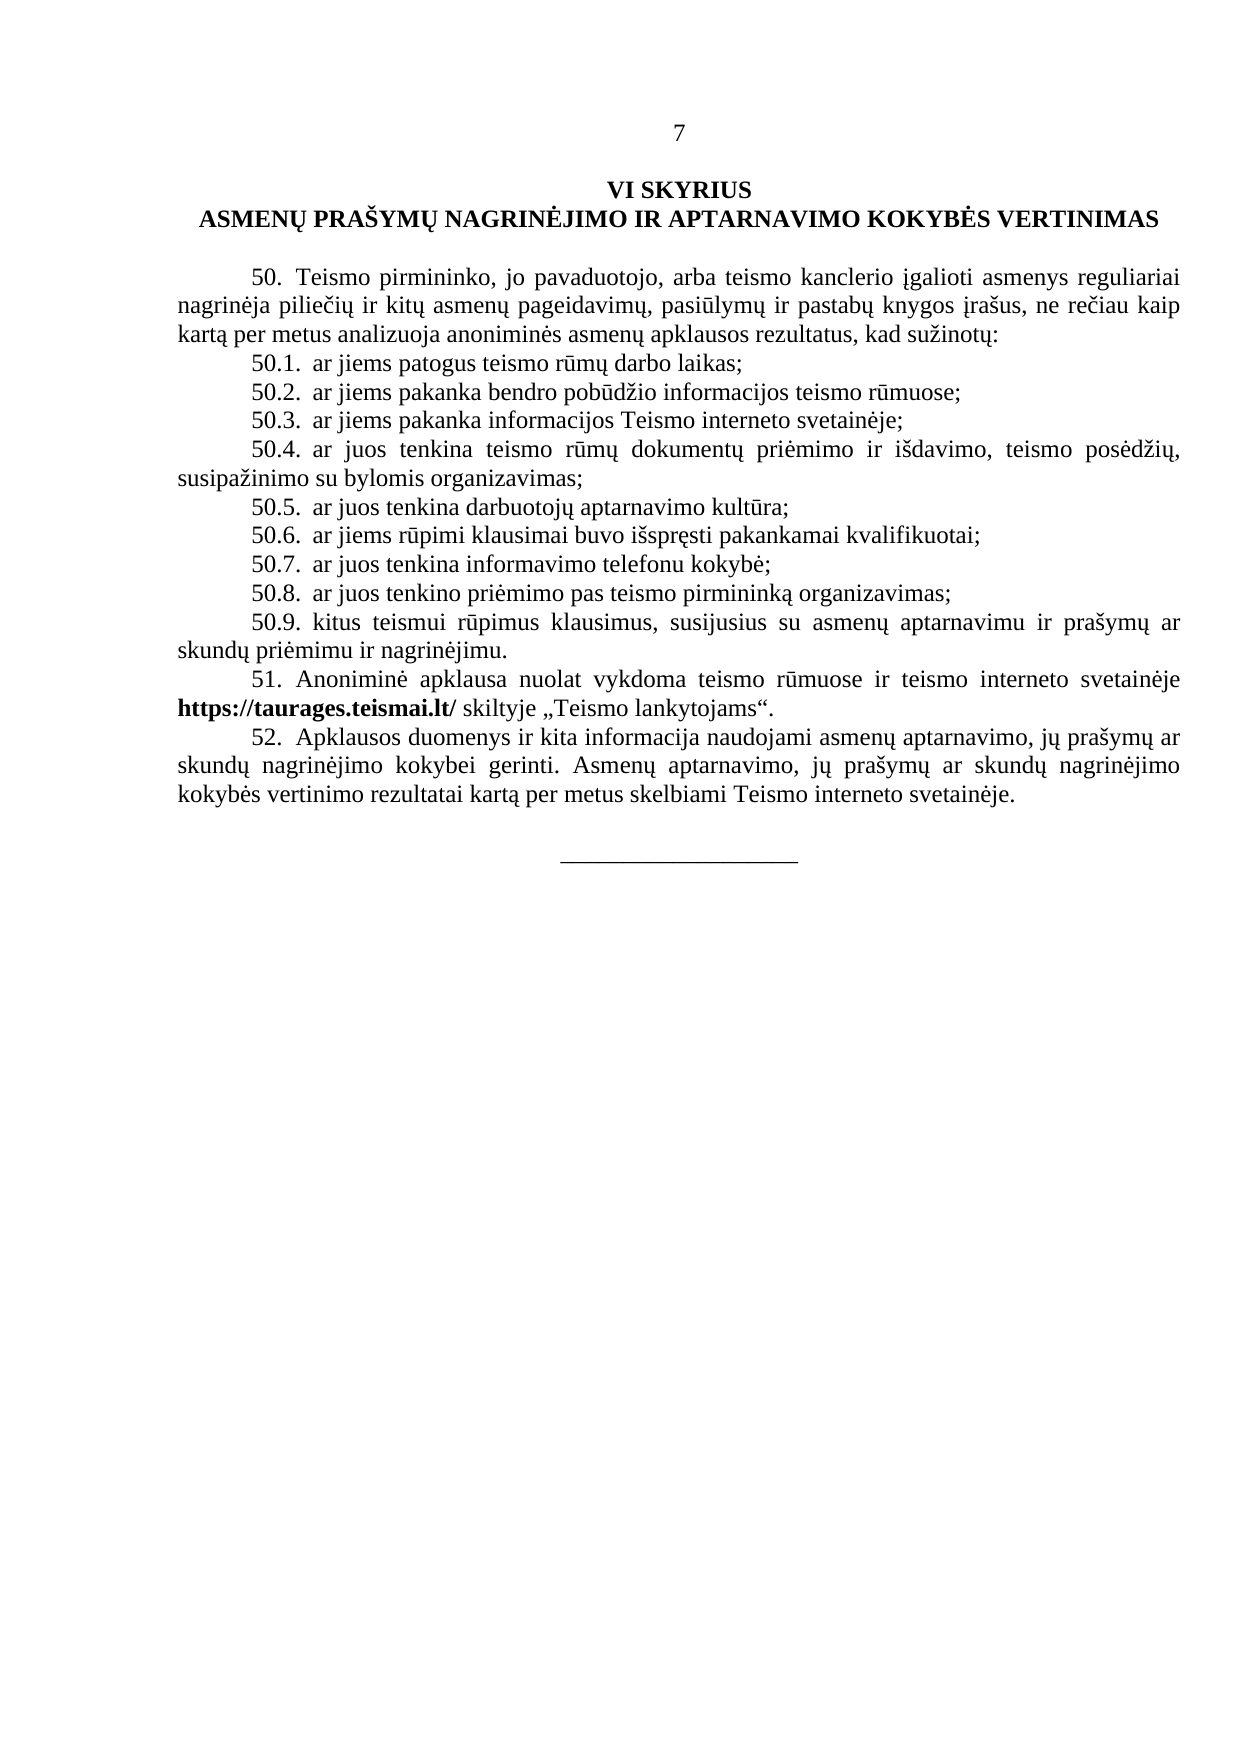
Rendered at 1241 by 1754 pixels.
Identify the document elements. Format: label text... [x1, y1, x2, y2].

text 52. Apklausos duomenys ir kita informacija naudojami asmenų aptarnavimo, jų prašymų ar skundų nagrinėjimo kokybei gerinti. Asmenų aptarnavimo, jų prašymų ar skundų nagrinėjimo kokybės vertinimo rezultatai kartą per metus skelbiami Teismo interneto svetainėje. [177, 722, 1181, 808]
text 50.4. ar juos tenkina teismo rūmų dokumentų priėmimo ir išdavimo, teismo posėdžių, susipažinimo su bylomis organizavimas; [177, 434, 1181, 492]
text 50.6. ar jiems rūpimi klausimai buvo išspręsti pakankamai kvalifikuotai; [177, 521, 1181, 549]
text 50.1. ar jiems patogus teismo rūmų darbo laikas; [177, 348, 1181, 377]
text 51. Anoniminė apklausa nuolat vykdoma teismo rūmuose ir teismo interneto svetainėje https://taurages.teismai.lt/ skiltyje „Teismo lankytojams“. [177, 664, 1181, 722]
text 50.2. ar jiems pakanka bendro pobūdžio informacijos teismo rūmuose; [177, 377, 1181, 406]
text ASMENŲ PRAŠYMŲ NAGRINĖJIMO IR APTARNAVIMO KOKYBĖS VERTINIMAS [177, 204, 1181, 233]
text VI SKYRIUS [177, 176, 1181, 204]
text 50.5. ar juos tenkina darbuotojų aptarnavimo kultūra; [177, 492, 1181, 521]
text 50. Teismo pirmininko, jo pavaduotojo, arba teismo kanclerio įgalioti asmenys reguliariai nagrinėja piliečių ir kitų asmenų pageidavimų, pasiūlymų ir pastabų knygos įrašus, ne rečiau kaip kartą per metus analizuoja anoniminės asmenų apklausos rezultatus, kad sužinotų: [177, 262, 1181, 348]
text 50.3. ar jiems pakanka informacijos Teismo interneto svetainėje; [177, 406, 1181, 434]
text ___________________ [177, 837, 1181, 866]
text 50.7. ar juos tenkina informavimo telefonu kokybė; [177, 549, 1181, 578]
text 50.9. kitus teismui rūpimus klausimus, susijusius su asmenų aptarnavimu ir prašymų ar skundų priėmimu ir nagrinėjimu. [177, 607, 1181, 664]
text 50.8. ar juos tenkino priėmimo pas teismo pirmininką organizavimas; [177, 578, 1181, 607]
